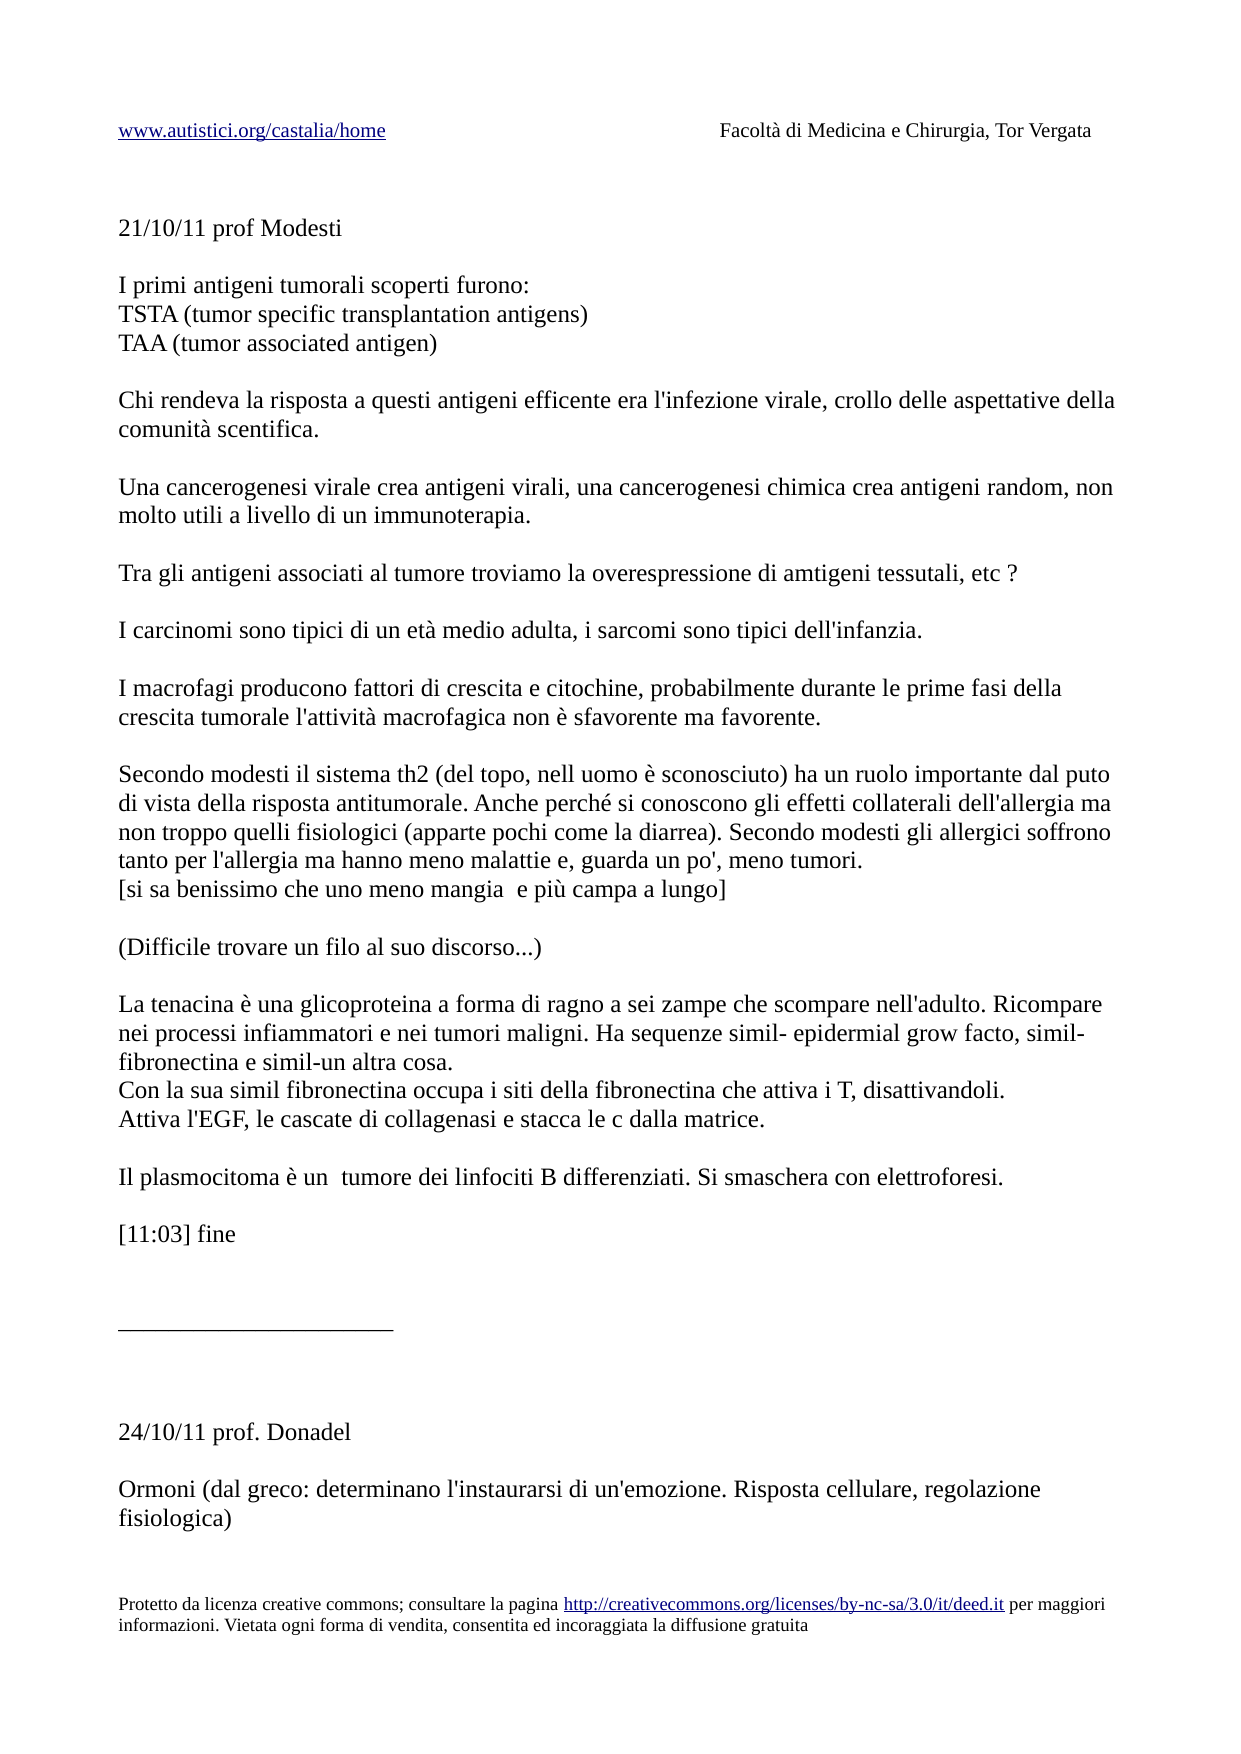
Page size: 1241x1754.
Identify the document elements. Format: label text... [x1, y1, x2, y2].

text 24/10/11 prof. Donadel Ormoni (dal greco: determinano l'instaurarsi di un'emozione. Risposta cellulare, regolazione fisiologica) [118, 1417, 1122, 1560]
text 21/10/11 prof Modesti I primi antigeni tumorali scoperti furono: TSTA (tumor specific transplantation antigens) TAA (tumor associated antigen) Chi rendeva la risposta a questi antigeni efficente era l'infezione virale, crollo delle aspettative della comunità scentifica. Una cancerogenesi virale crea antigeni virali, una cancerogenesi chimica crea antigeni random, non molto utili a livello di un immunoterapia. Tra gli antigeni associati al tumore troviamo la overespressione di amtigeni tessutali, etc ? I carcinomi sono tipici di un età medio adulta, i sarcomi sono tipici dell'infanzia. I macrofagi producono fattori di crescita e citochine, probabilmente durante le prime fasi della crescita tumorale l'attività macrofagica non è sfavorente ma favorente. Secondo modesti il sistema th2 (del topo, nell uomo è sconosciuto) ha un ruolo importante dal puto di vista della risposta antitumorale. Anche perché si conoscono gli effetti collaterali dell'allergia ma non troppo quelli fisiologici (apparte pochi come la diarrea). Secondo modesti gli allergici soffrono tanto per l'allergia ma hanno meno malattie e, guarda un po', meno tumori. [si sa benissimo che uno meno mangia e più campa a lungo] (Difficile trovare un filo al suo discorso...) La tenacina è una glicoproteina a forma di ragno a sei zampe che scompare nell'adulto. Ricompare nei processi infiammatori e nei tumori maligni. Ha sequenze simil- epidermial grow facto, simil-fibronectina e simil-un altra cosa. Con la sua simil fibronectina occupa i siti della fibronectina che attiva i T, disattivandoli. Attiva l'EGF, le cascate di collagenasi e stacca le c dalla matrice. Il plasmocitoma è un tumore dei linfociti B differenziati. Si smaschera con elettroforesi. [11:03] fine ______________________ [118, 213, 1122, 1363]
